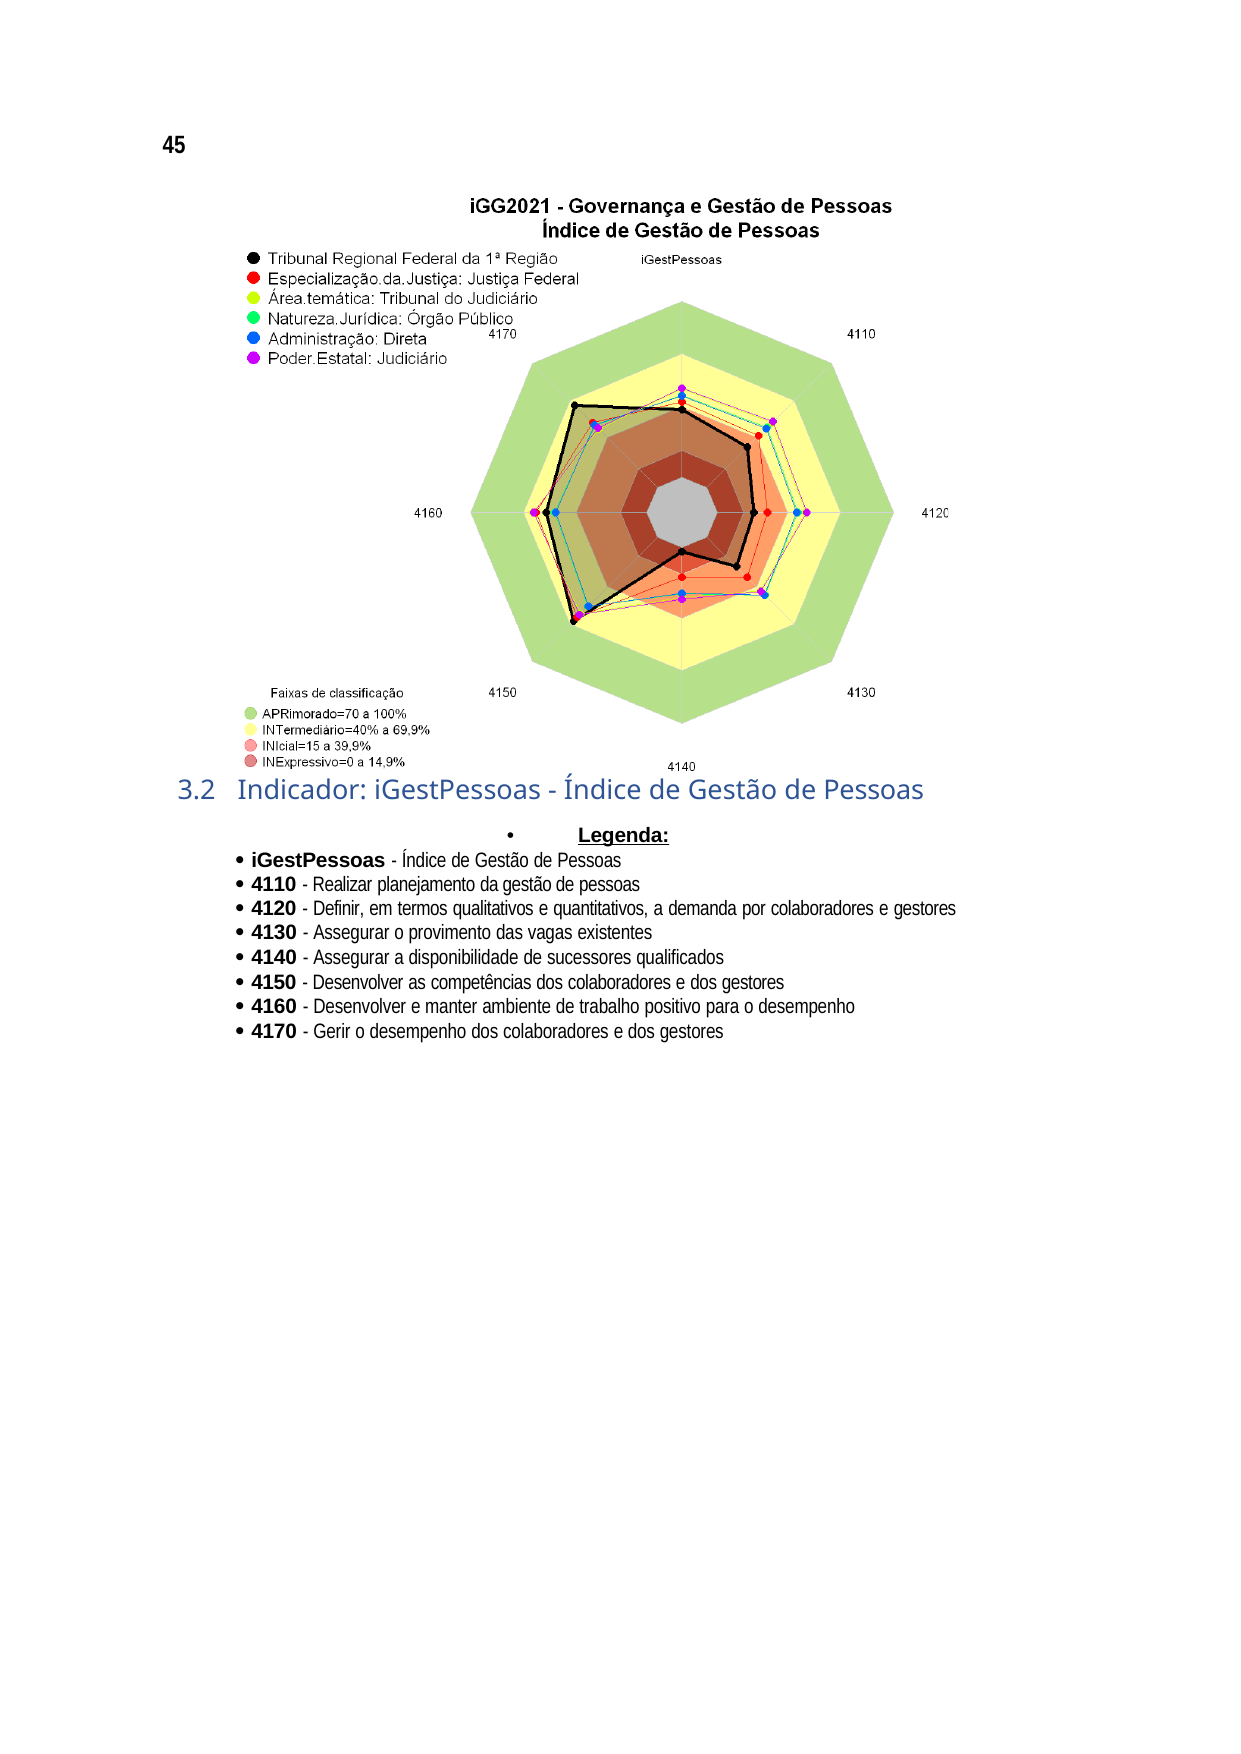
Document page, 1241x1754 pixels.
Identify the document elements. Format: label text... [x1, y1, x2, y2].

picture [244, 198, 949, 771]
list iGestPessoas - Índice de Gestão de Pessoas [236, 847, 1196, 872]
subtitle Legenda: [507, 823, 1196, 847]
list 4130 - Assegurar o provimento das vagas existentes [236, 920, 1196, 944]
list 4140 - Assegurar a disponibilidade de sucessores qualificados [236, 944, 1196, 970]
list 4170 - Gerir o desempenho dos colaboradores e dos gestores [236, 1018, 1196, 1043]
list 4150 - Desenvolver as competências dos colaboradores e dos gestores [236, 970, 1196, 994]
subtitle Indicador: iGestPessoas - Índice de Gestão de Pessoas [177, 163, 1196, 808]
list 4110 - Realizar planejamento da gestão de pessoas [236, 872, 1196, 896]
list 4160 - Desenvolver e manter ambiente de trabalho positivo para o desempenho [236, 994, 1196, 1018]
list 4120 - Definir, em termos qualitativos e quantitativos, a demanda por colaboradores e gestores [236, 896, 1196, 920]
